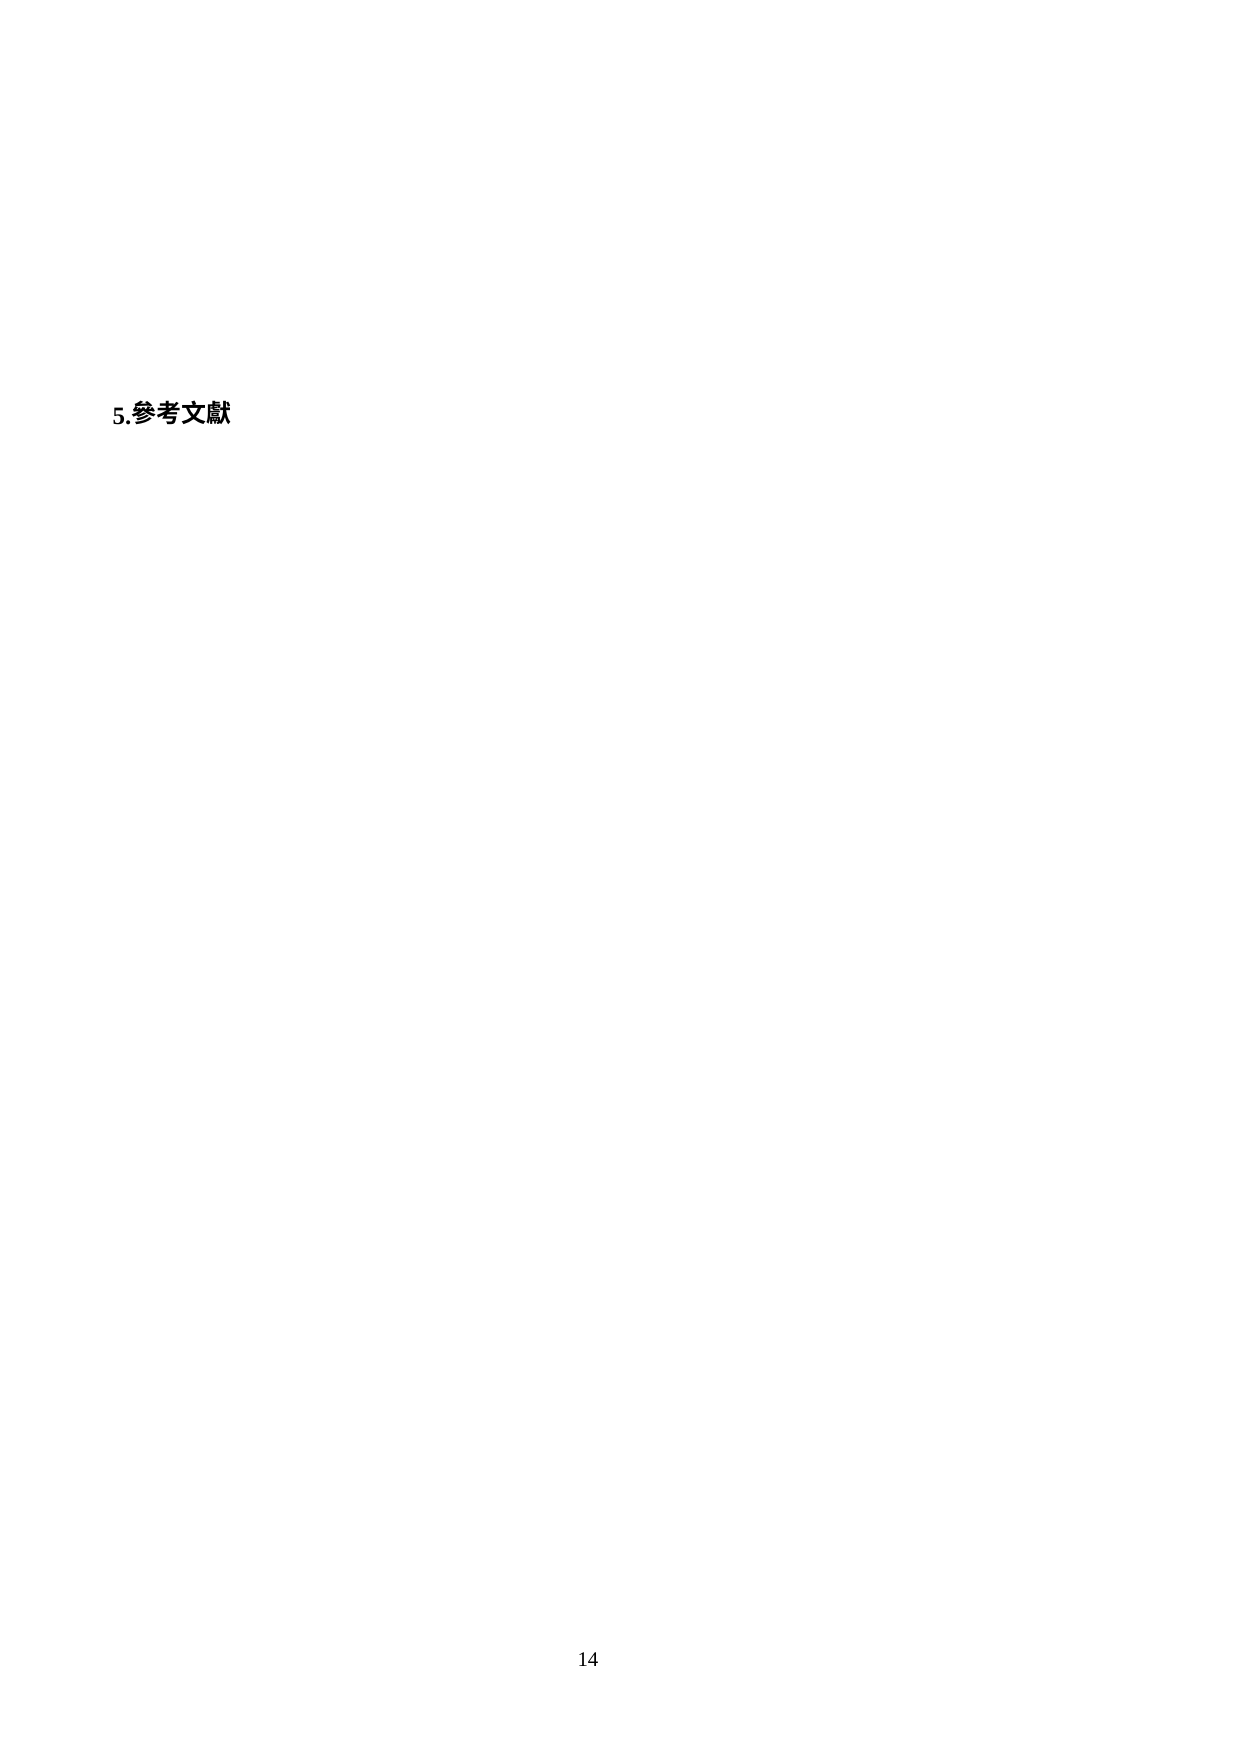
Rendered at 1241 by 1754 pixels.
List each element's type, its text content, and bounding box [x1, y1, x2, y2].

text 5.參考文獻 [112, 368, 1063, 430]
